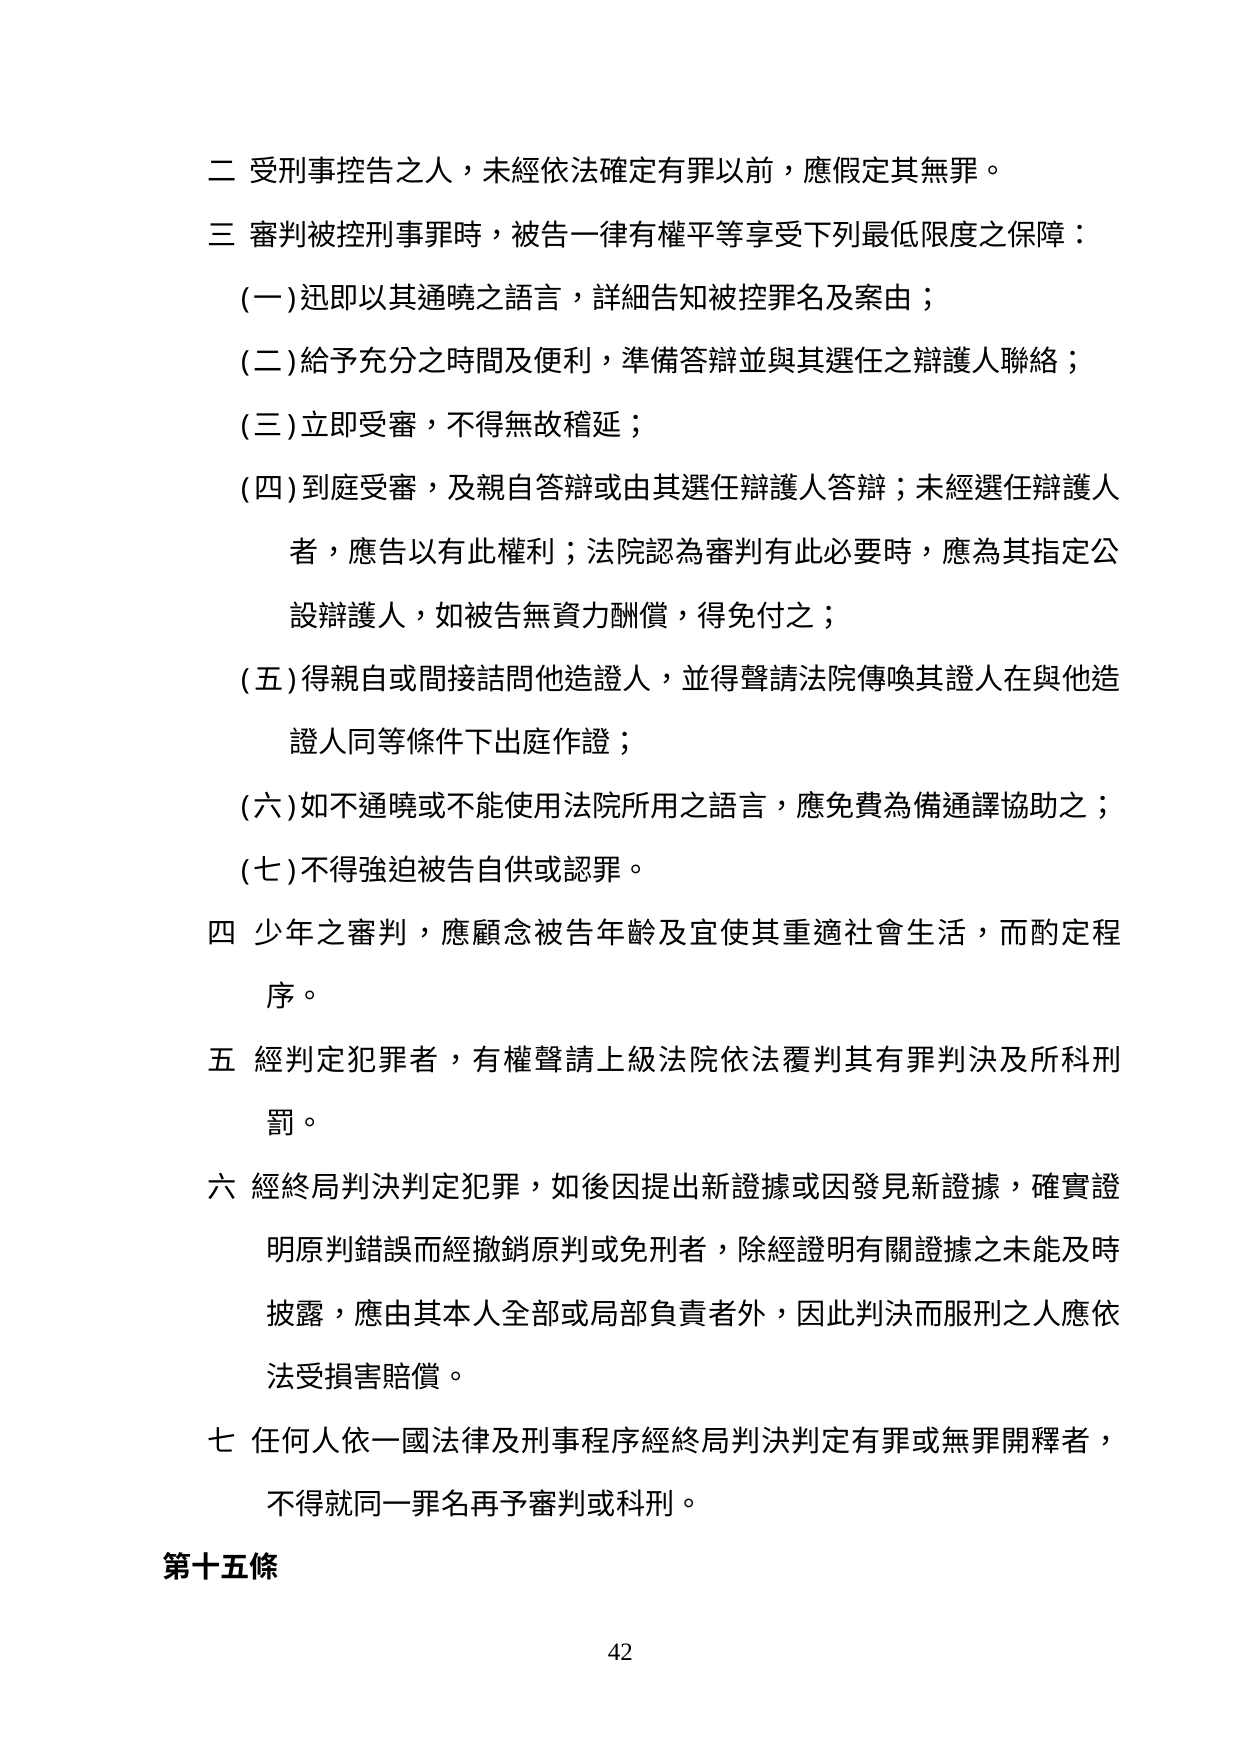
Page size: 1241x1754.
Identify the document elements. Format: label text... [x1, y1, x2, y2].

text 七 任何人依一國法律及刑事程序經終局判決判定有罪或無罪開釋者，不得就同一罪名再予審判或科刑。 [207, 1417, 1122, 1523]
text 三 審判被控刑事罪時，被告一律有權平等享受下列最低限度之保障： [207, 211, 1122, 253]
text 五 經判定犯罪者，有權聲請上級法院依法覆判其有罪判決及所科刑罰。 [207, 1036, 1122, 1142]
text (四)到庭受審，及親自答辯或由其選任辯護人答辯；未經選任辯護人者，應告以有此權利；法院認為審判有此必要時，應為其指定公設辯護人，如被告無資力酬償，得免付之； [236, 465, 1122, 634]
text 四 少年之審判，應顧念被告年齡及宜使其重適社會生活，而酌定程序。 [207, 909, 1122, 1015]
text (三)立即受審，不得無故稽延； [236, 402, 1122, 444]
text 第十五條 [162, 1544, 1122, 1586]
text (六)如不通曉或不能使用法院所用之語言，應免費為備通譯協助之； [236, 782, 1122, 825]
text (五)得親自或間接詰問他造證人，並得聲請法院傳喚其證人在與他造證人同等條件下出庭作證； [236, 656, 1122, 761]
text (七)不得強迫被告自供或認罪。 [236, 846, 1122, 888]
text (二)給予充分之時間及便利，準備答辯並與其選任之辯護人聯絡； [236, 338, 1122, 380]
text (一)迅即以其通曉之語言，詳細告知被控罪名及案由； [236, 274, 1122, 317]
text 六 經終局判決判定犯罪，如後因提出新證據或因發見新證據，確實證明原判錯誤而經撤銷原判或免刑者，除經證明有關證據之未能及時披露，應由其本人全部或局部負責者外，因此判決而服刑之人應依法受損害賠償。 [207, 1163, 1122, 1396]
text 二 受刑事控告之人，未經依法確定有罪以前，應假定其無罪。 [207, 148, 1122, 190]
